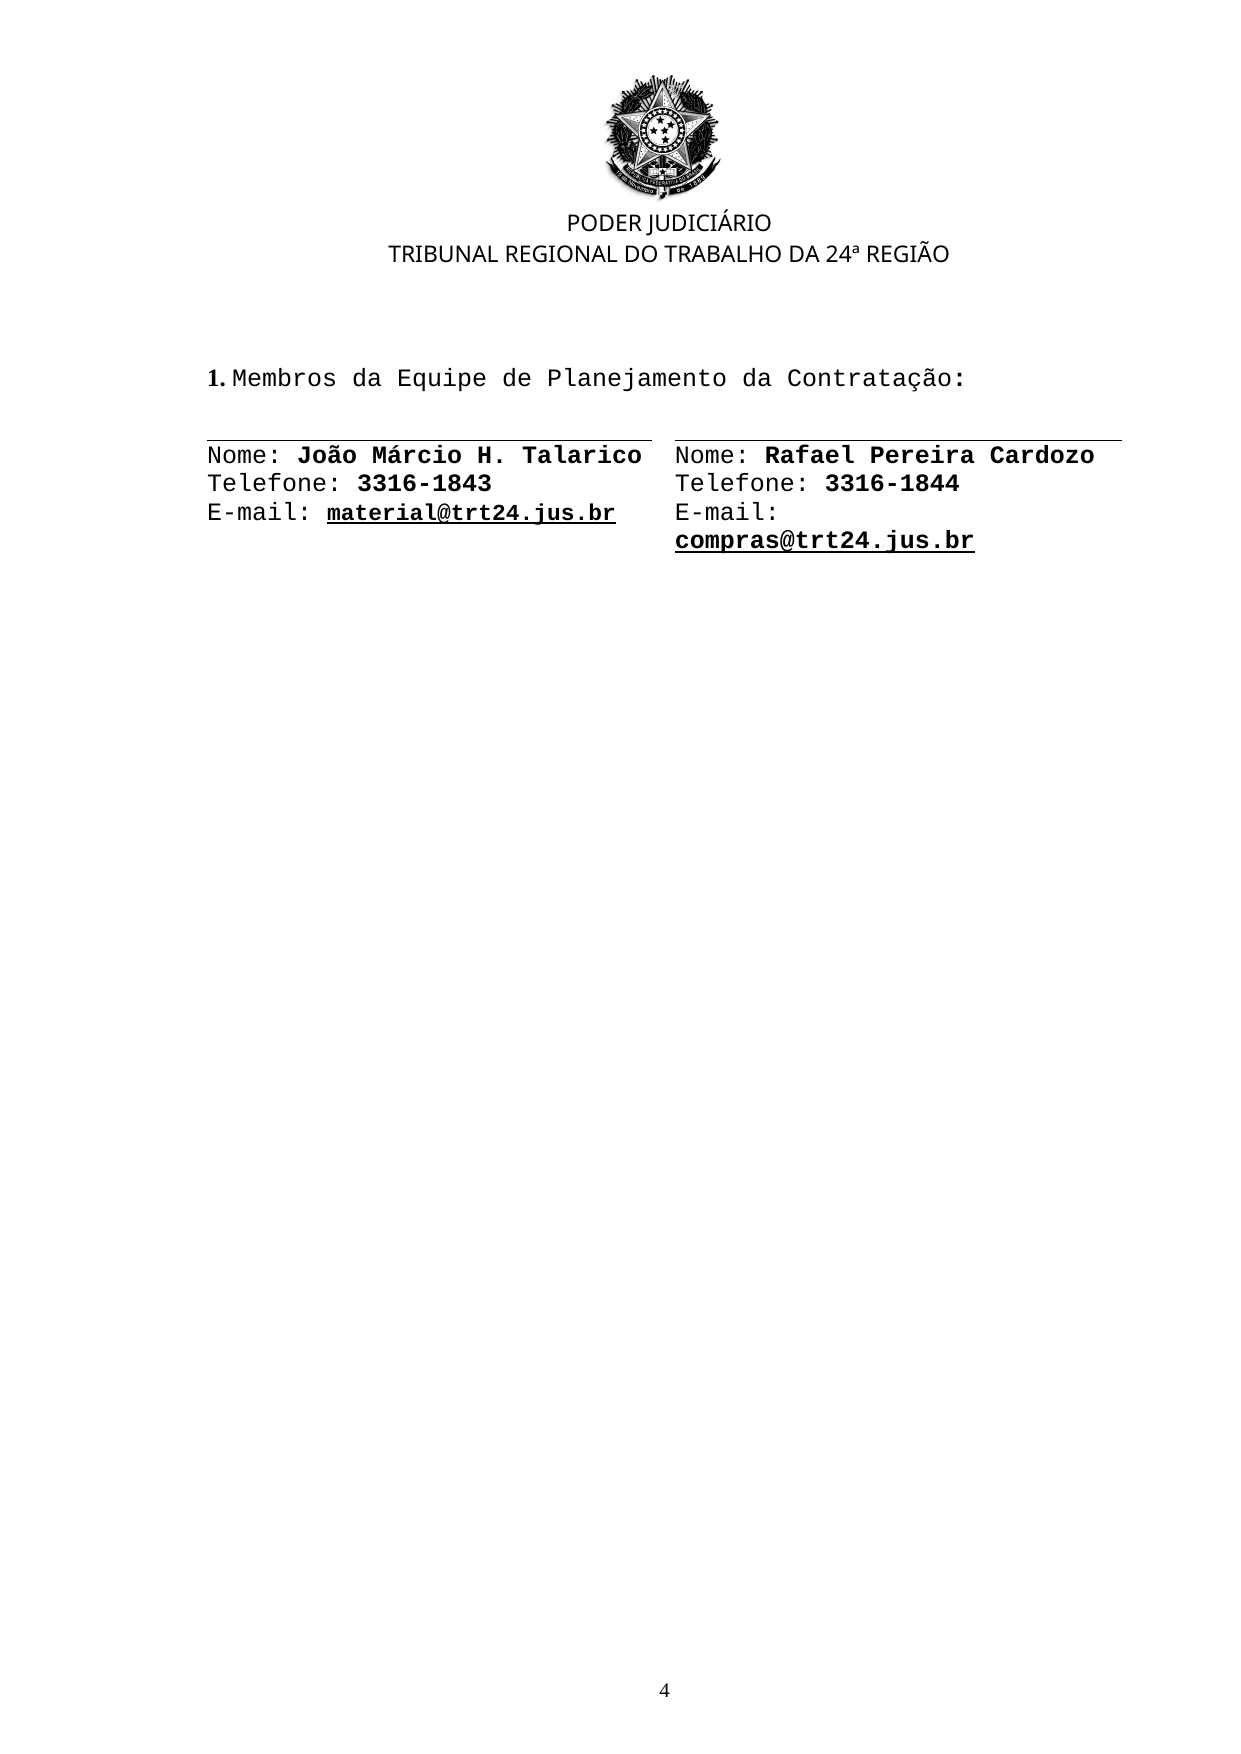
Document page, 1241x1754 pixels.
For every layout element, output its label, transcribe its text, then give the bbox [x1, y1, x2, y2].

list Membros da Equipe de Planejamento da Contratação: [207, 363, 1122, 394]
table_header Nome: João Márcio H. Talarico Telefone: 3316-1843 E-mail: material@trt24.jus.br [196, 440, 663, 556]
picture [603, 75, 726, 207]
table_header Nome: Rafael Pereira Cardozo Telefone: 3316-1844 E-mail: compras@trt24.jus.br [663, 440, 1133, 556]
